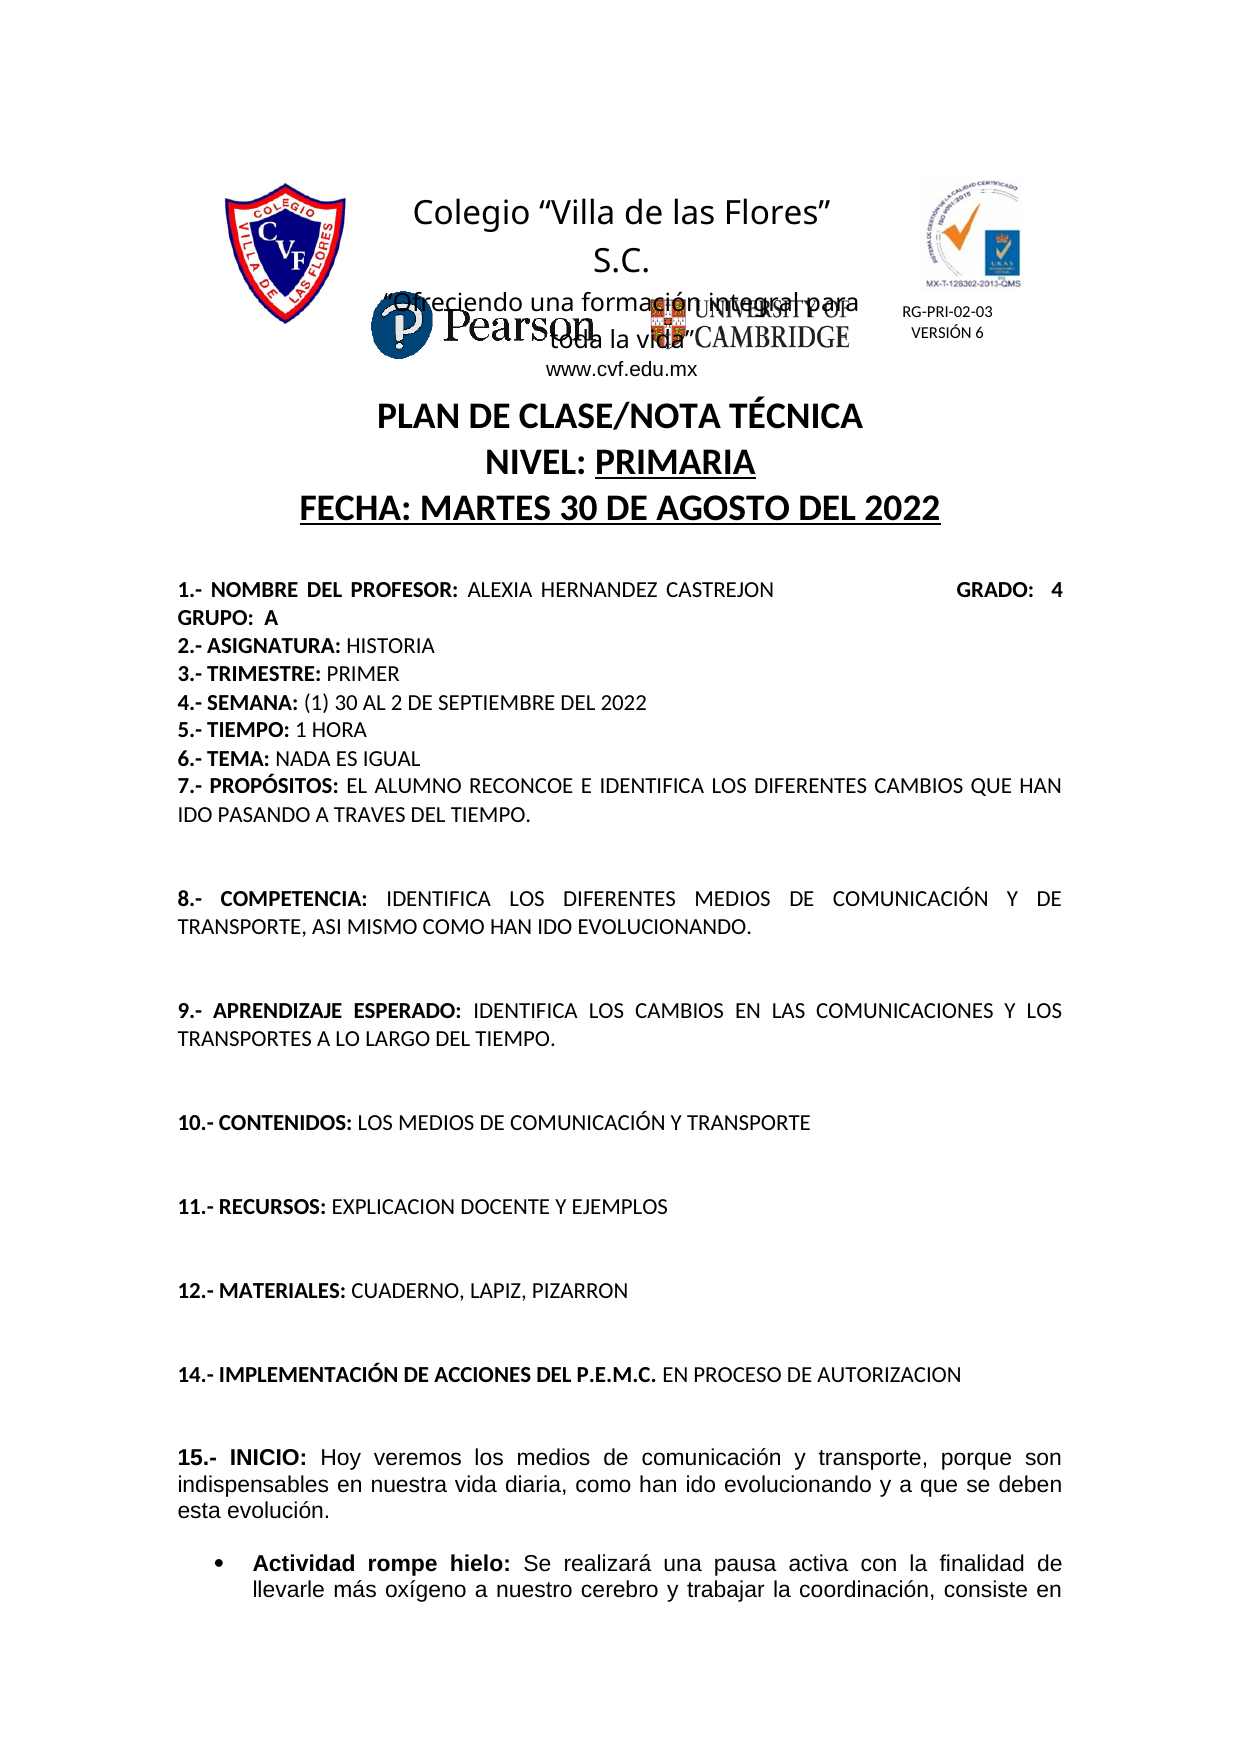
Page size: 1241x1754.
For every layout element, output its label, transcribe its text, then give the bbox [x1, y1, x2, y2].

text 3.- TRIMESTRE: PRIMER [177, 659, 1063, 688]
text 5.- TIEMPO: 1 HORA [177, 716, 1063, 744]
text PLAN DE CLASE/NOTA TÉCNICA [177, 392, 1063, 438]
text 1.- NOMBRE DEL PROFESOR: ALEXIA HERNANDEZ CASTREJON GRADO: 4 GRUPO: A [177, 576, 1063, 632]
text FECHA: MARTES 30 DE AGOSTO DEL 2022 [177, 484, 1063, 530]
text 11.- RECURSOS: EXPLICACION DOCENTE Y EJEMPLOS [177, 1192, 1063, 1220]
text 12.- MATERIALES: CUADERNO, LAPIZ, PIZARRON [177, 1276, 1063, 1304]
text 4.- SEMANA: (1) 30 AL 2 DE SEPTIEMBRE DEL 2022 [177, 688, 1063, 716]
text 10.- CONTENIDOS: LOS MEDIOS DE COMUNICACIÓN Y TRANSPORTE [177, 1108, 1063, 1136]
text 9.- APRENDIZAJE ESPERADO: IDENTIFICA LOS CAMBIOS EN LAS COMUNICACIONES Y LOS TRANSPORTES A LO LARGO DEL TIEMPO. [177, 996, 1063, 1052]
list Actividad rompe hielo: Se realizará una pausa activa con la finalidad de llevarle más oxígeno a nuestro cerebro y trabajar la coordinación, consiste en [215, 1549, 1063, 1602]
text 6.- TEMA: NADA ES IGUAL [177, 744, 1063, 772]
text 15.- INICIO: Hoy veremos los medios de comunicación y transporte, porque son indispensables en nuestra vida diaria, como han ido evolucionando y a que se deben esta evolución. [177, 1444, 1063, 1523]
text 2.- ASIGNATURA: HISTORIA [177, 632, 1063, 659]
text 14.- IMPLEMENTACIÓN DE ACCIONES DEL P.E.M.C. EN PROCESO DE AUTORIZACION [177, 1360, 1063, 1388]
text NIVEL: PRIMARIA [177, 438, 1063, 484]
text 8.- COMPETENCIA: IDENTIFICA LOS DIFERENTES MEDIOS DE COMUNICACIÓN Y DE TRANSPORTE, ASI MISMO COMO HAN IDO EVOLUCIONANDO. [177, 884, 1063, 940]
text 7.- PROPÓSITOS: EL ALUMNO RECONCOE E IDENTIFICA LOS DIFERENTES CAMBIOS QUE HAN IDO PASANDO A TRAVES DEL TIEMPO. [177, 772, 1063, 828]
